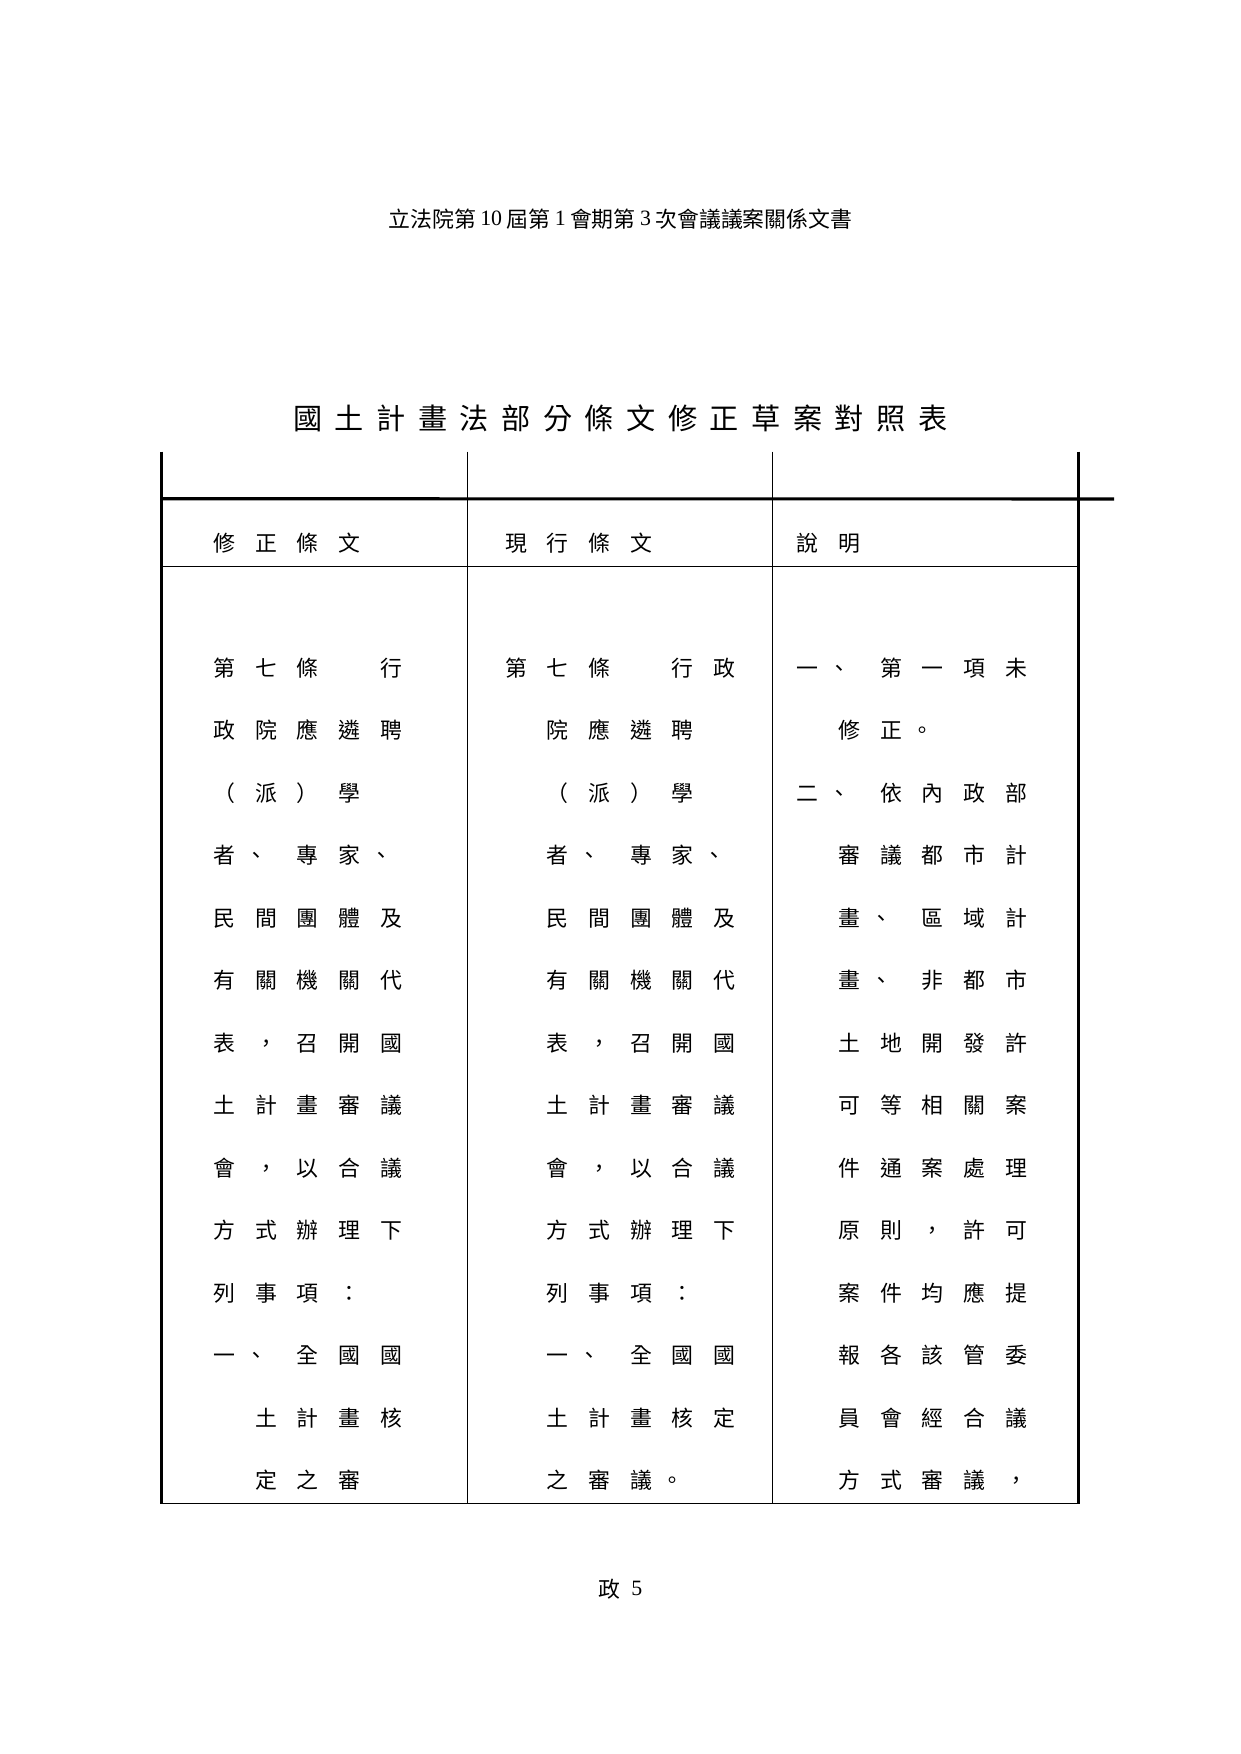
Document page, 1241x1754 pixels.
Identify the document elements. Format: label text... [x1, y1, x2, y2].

table_cell 說明 [773, 501, 1077, 566]
table_header 國土計畫法部分條文修正草案對照表 [162, 313, 1078, 452]
table_cell 第七條 行政院應遴聘（派）學者、專家、民間團體及有關機關代表，召開國土計畫審議會，以合議方式辦理下列事項： 一、全國國土計畫核定之審議。 [468, 567, 772, 1503]
table_cell [163, 452, 467, 497]
table_cell [773, 452, 1077, 497]
table_cell 現行條文 [468, 501, 772, 566]
table_cell 修正條文 [163, 501, 467, 566]
table_cell 一、第一項未修正。 二、依內政部審議都市計畫、區域計畫、非都市土地開發許可等相關案件通案處理原則，許可案件均應提報各該管委員會經合議方式審議， [773, 567, 1077, 1503]
table_cell [468, 452, 772, 497]
table_cell 第七條 行政院應遴聘（派）學者、專家、民間團體及有關機關代表，召開國土計畫審議會，以合議方式辦理下列事項： 一、全國國土計畫核定之審 [163, 567, 467, 1503]
